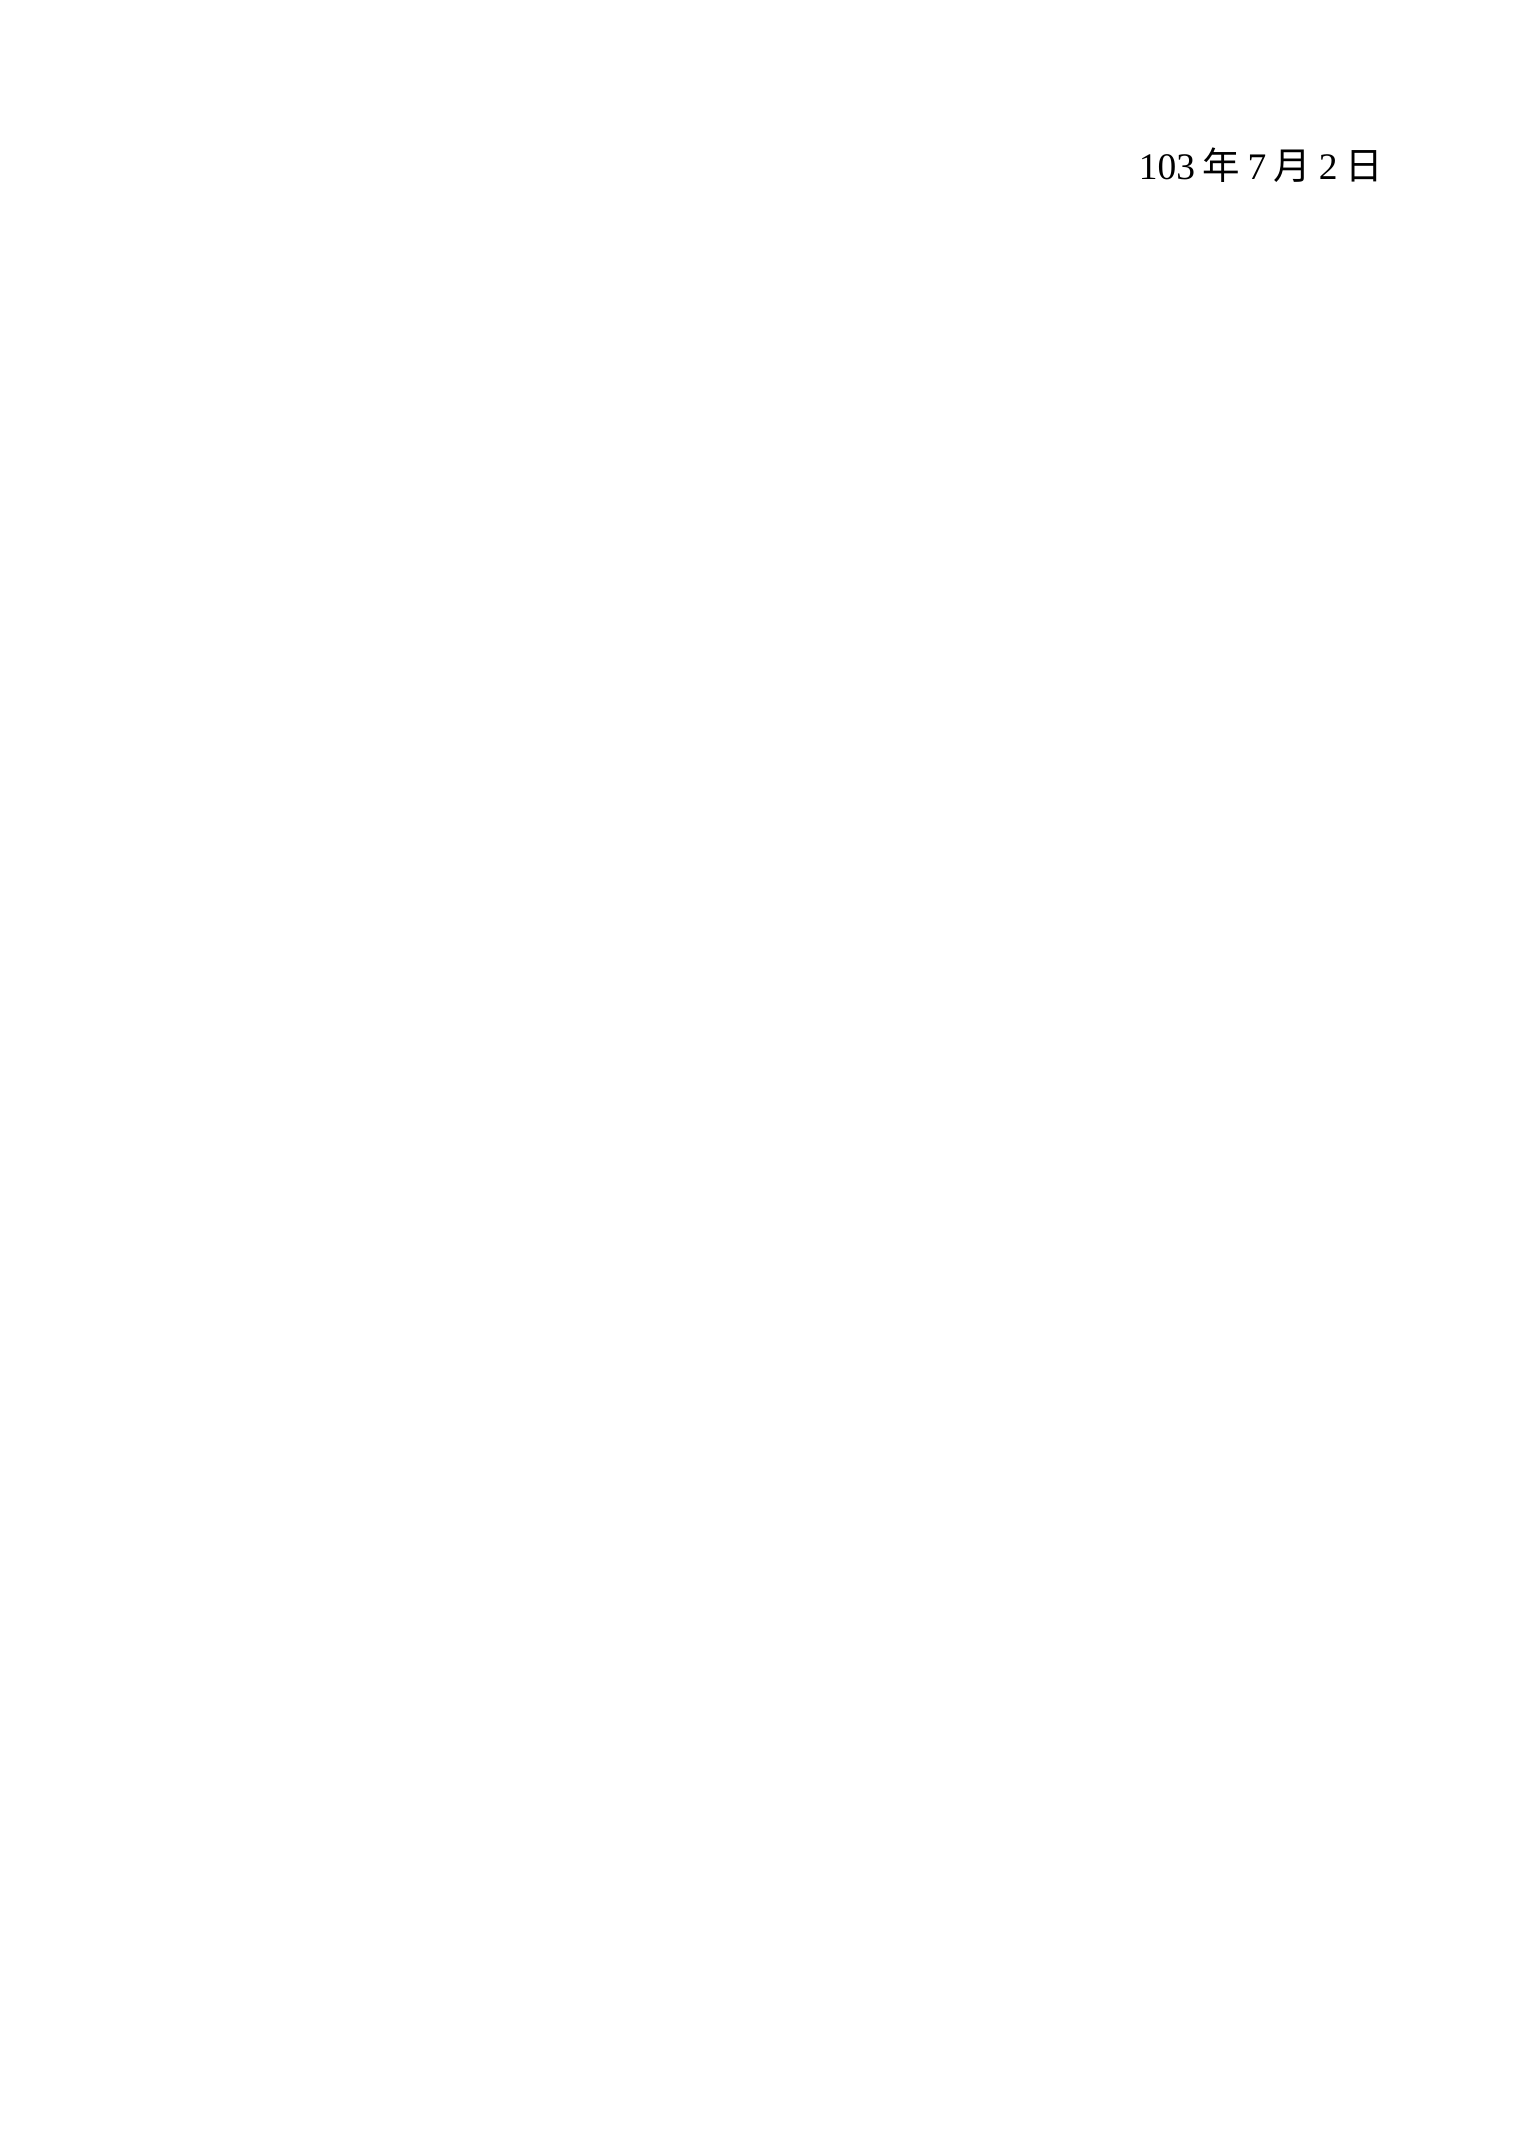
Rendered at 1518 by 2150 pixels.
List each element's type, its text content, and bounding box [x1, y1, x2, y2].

text 103年7月2日 [136, 136, 1382, 190]
